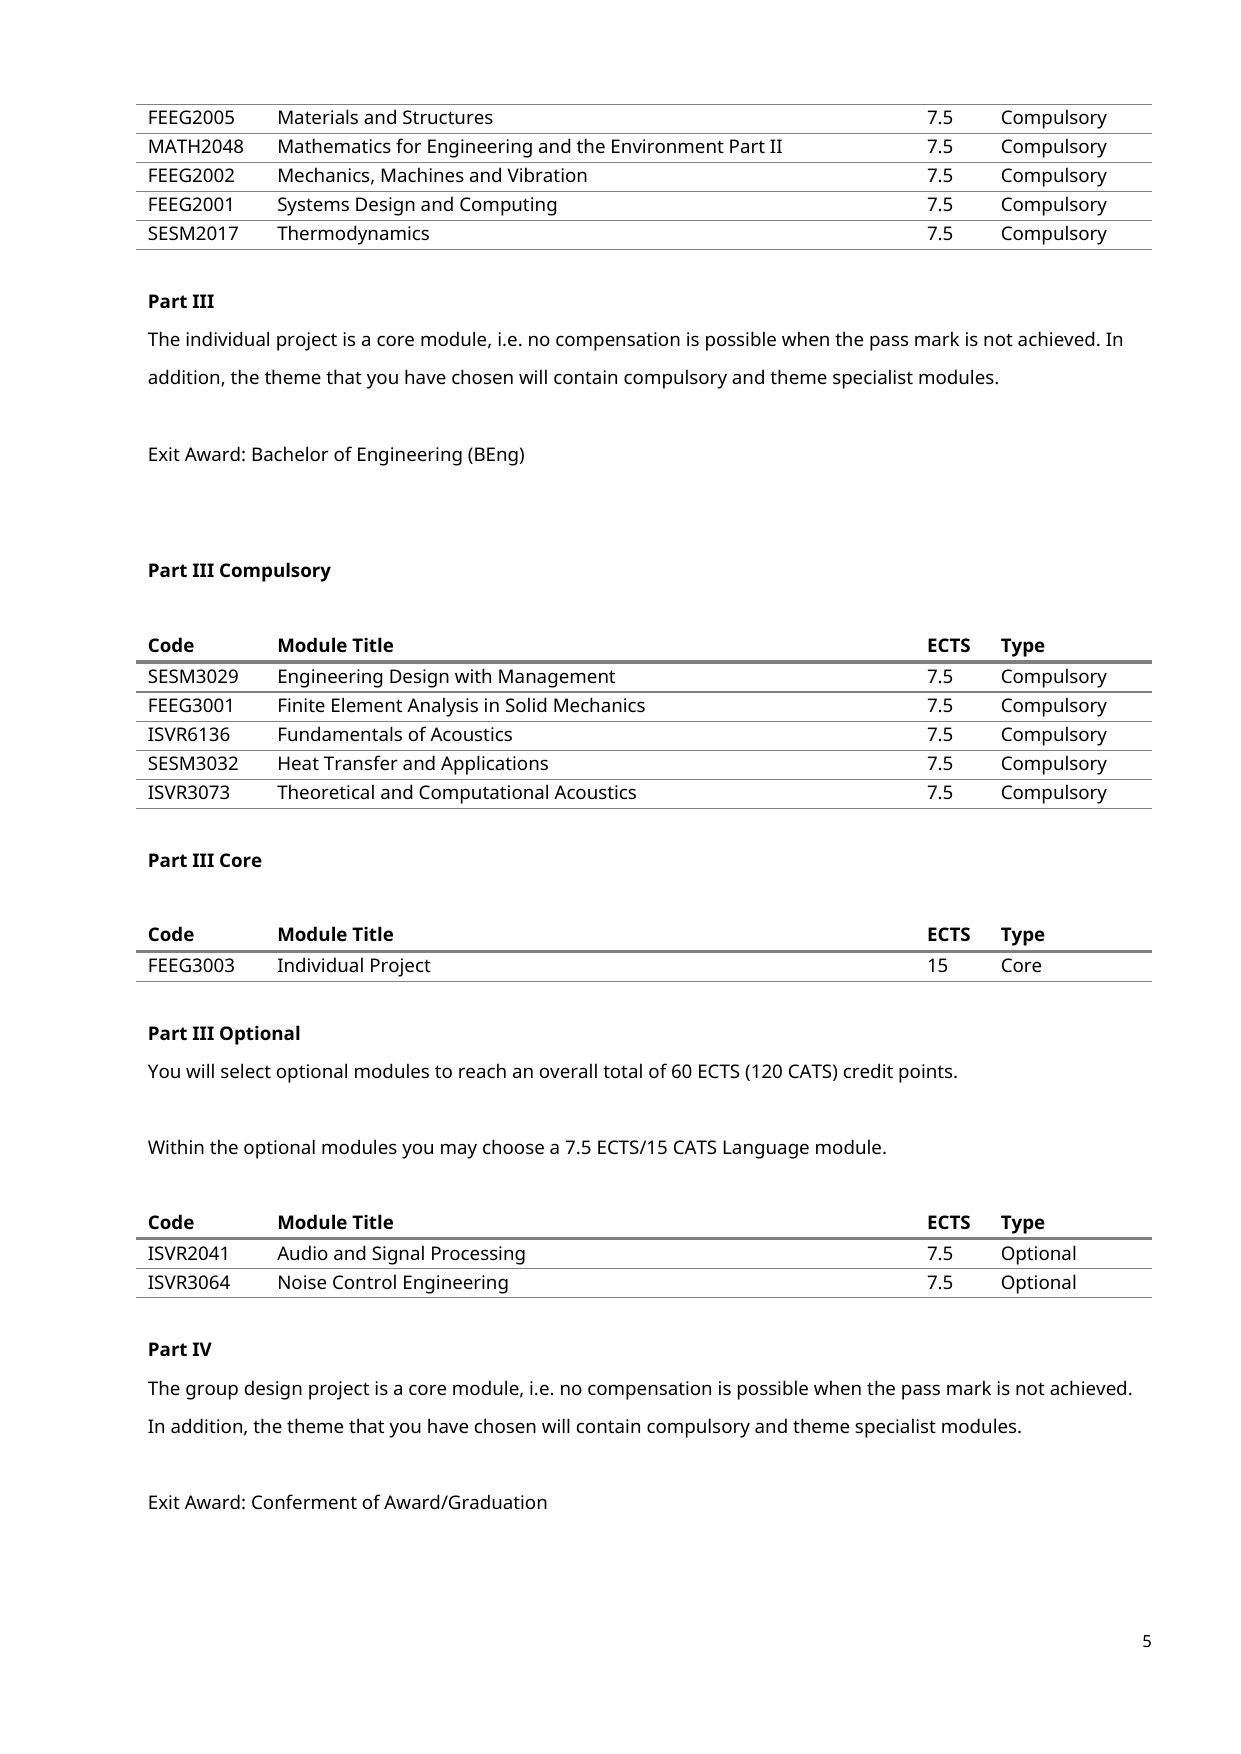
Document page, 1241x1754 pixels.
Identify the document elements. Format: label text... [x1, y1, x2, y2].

table_cell Type [989, 1209, 1152, 1237]
table_cell Compulsory [989, 134, 1152, 162]
table_cell 7.5 [916, 780, 989, 808]
table_cell Mathematics for Engineering and the Environment Part II [266, 134, 916, 162]
table_cell Systems Design and Computing [266, 192, 916, 220]
table_cell 7.5 [916, 722, 989, 749]
table_cell Part III Optional You will select optional modules to reach an overall total of 60 ECTS (120 CATS) credit points. Within the optional modules you may choose a 7.5 ECTS/15 CATS Language module. [136, 982, 1152, 1209]
table_cell Heat Transfer and Applications [266, 751, 916, 779]
table_cell Code [136, 1209, 266, 1237]
table_cell SESM2017 [136, 221, 266, 249]
table_cell FEEG3003 [136, 953, 266, 981]
table_cell Compulsory [989, 780, 1152, 808]
table_cell [136, 1568, 1152, 1604]
table_cell Finite Element Analysis in Solid Mechanics [266, 693, 916, 721]
table_cell Audio and Signal Processing [266, 1240, 916, 1268]
table_cell Code [136, 632, 266, 660]
table_cell SESM3029 [136, 664, 266, 691]
table_cell 7.5 [916, 221, 989, 249]
table_cell ISVR3064 [136, 1269, 266, 1297]
table_cell Compulsory [989, 163, 1152, 191]
table_cell Type [989, 632, 1152, 660]
table_cell Module Title [266, 1209, 916, 1237]
table_cell Compulsory [989, 751, 1152, 779]
table_cell FEEG3001 [136, 693, 266, 721]
table_cell ECTS [916, 921, 989, 949]
table_cell Part III Compulsory [136, 520, 1152, 632]
table_cell MATH2048 [136, 134, 266, 162]
table_cell Thermodynamics [266, 221, 916, 249]
table_cell Part III Core [136, 809, 1152, 921]
table_cell ISVR3073 [136, 780, 266, 808]
table_cell Compulsory [989, 722, 1152, 749]
table_cell Optional [989, 1240, 1152, 1268]
table_cell 7.5 [916, 163, 989, 191]
table_cell Compulsory [989, 105, 1152, 132]
table_cell 15 [916, 953, 989, 981]
table_cell Compulsory [989, 221, 1152, 249]
table_cell FEEG2001 [136, 192, 266, 220]
table_cell 7.5 [916, 134, 989, 162]
table_cell ECTS [916, 632, 989, 660]
table_cell 7.5 [916, 105, 989, 132]
table_cell 7.5 [916, 192, 989, 220]
table_cell Core [989, 953, 1152, 981]
table_cell Compulsory [989, 693, 1152, 721]
table_cell Fundamentals of Acoustics [266, 722, 916, 749]
table_cell Compulsory [989, 192, 1152, 220]
table_cell Engineering Design with Management [266, 664, 916, 691]
table_cell Noise Control Engineering [266, 1269, 916, 1297]
table_cell ECTS [916, 1209, 989, 1237]
table_cell Compulsory [989, 664, 1152, 691]
table_cell 7.5 [916, 1240, 989, 1268]
table_cell Module Title [266, 632, 916, 660]
table_cell ISVR6136 [136, 722, 266, 749]
table_cell Materials and Structures [266, 105, 916, 132]
table_cell 7.5 [916, 1269, 989, 1297]
table_cell Individual Project [266, 953, 916, 981]
table_cell 7.5 [916, 664, 989, 691]
table_cell 7.5 [916, 693, 989, 721]
table_cell Type [989, 921, 1152, 949]
table_cell SESM3032 [136, 751, 266, 779]
table_cell Part IV The group design project is a core module, i.e. no compensation is possible when the pass mark is not achieved. In addition, the theme that you have chosen will contain compulsory and theme specialist modules. Exit Award: Conferment of Award/Graduation [136, 1298, 1152, 1568]
table_cell ISVR2041 [136, 1240, 266, 1268]
table_cell Theoretical and Computational Acoustics [266, 780, 916, 808]
table_cell Code [136, 921, 266, 949]
table_cell 7.5 [916, 751, 989, 779]
table_cell FEEG2002 [136, 163, 266, 191]
table_cell Mechanics, Machines and Vibration [266, 163, 916, 191]
table_cell Optional [989, 1269, 1152, 1297]
table_cell FEEG2005 [136, 105, 266, 132]
table_cell Part III The individual project is a core module, i.e. no compensation is possible when the pass mark is not achieved. In addition, the theme that you have chosen will contain compulsory and theme specialist modules. Exit Award: Bachelor of Engineering (BEng) [136, 250, 1152, 519]
table_cell Module Title [266, 921, 916, 949]
